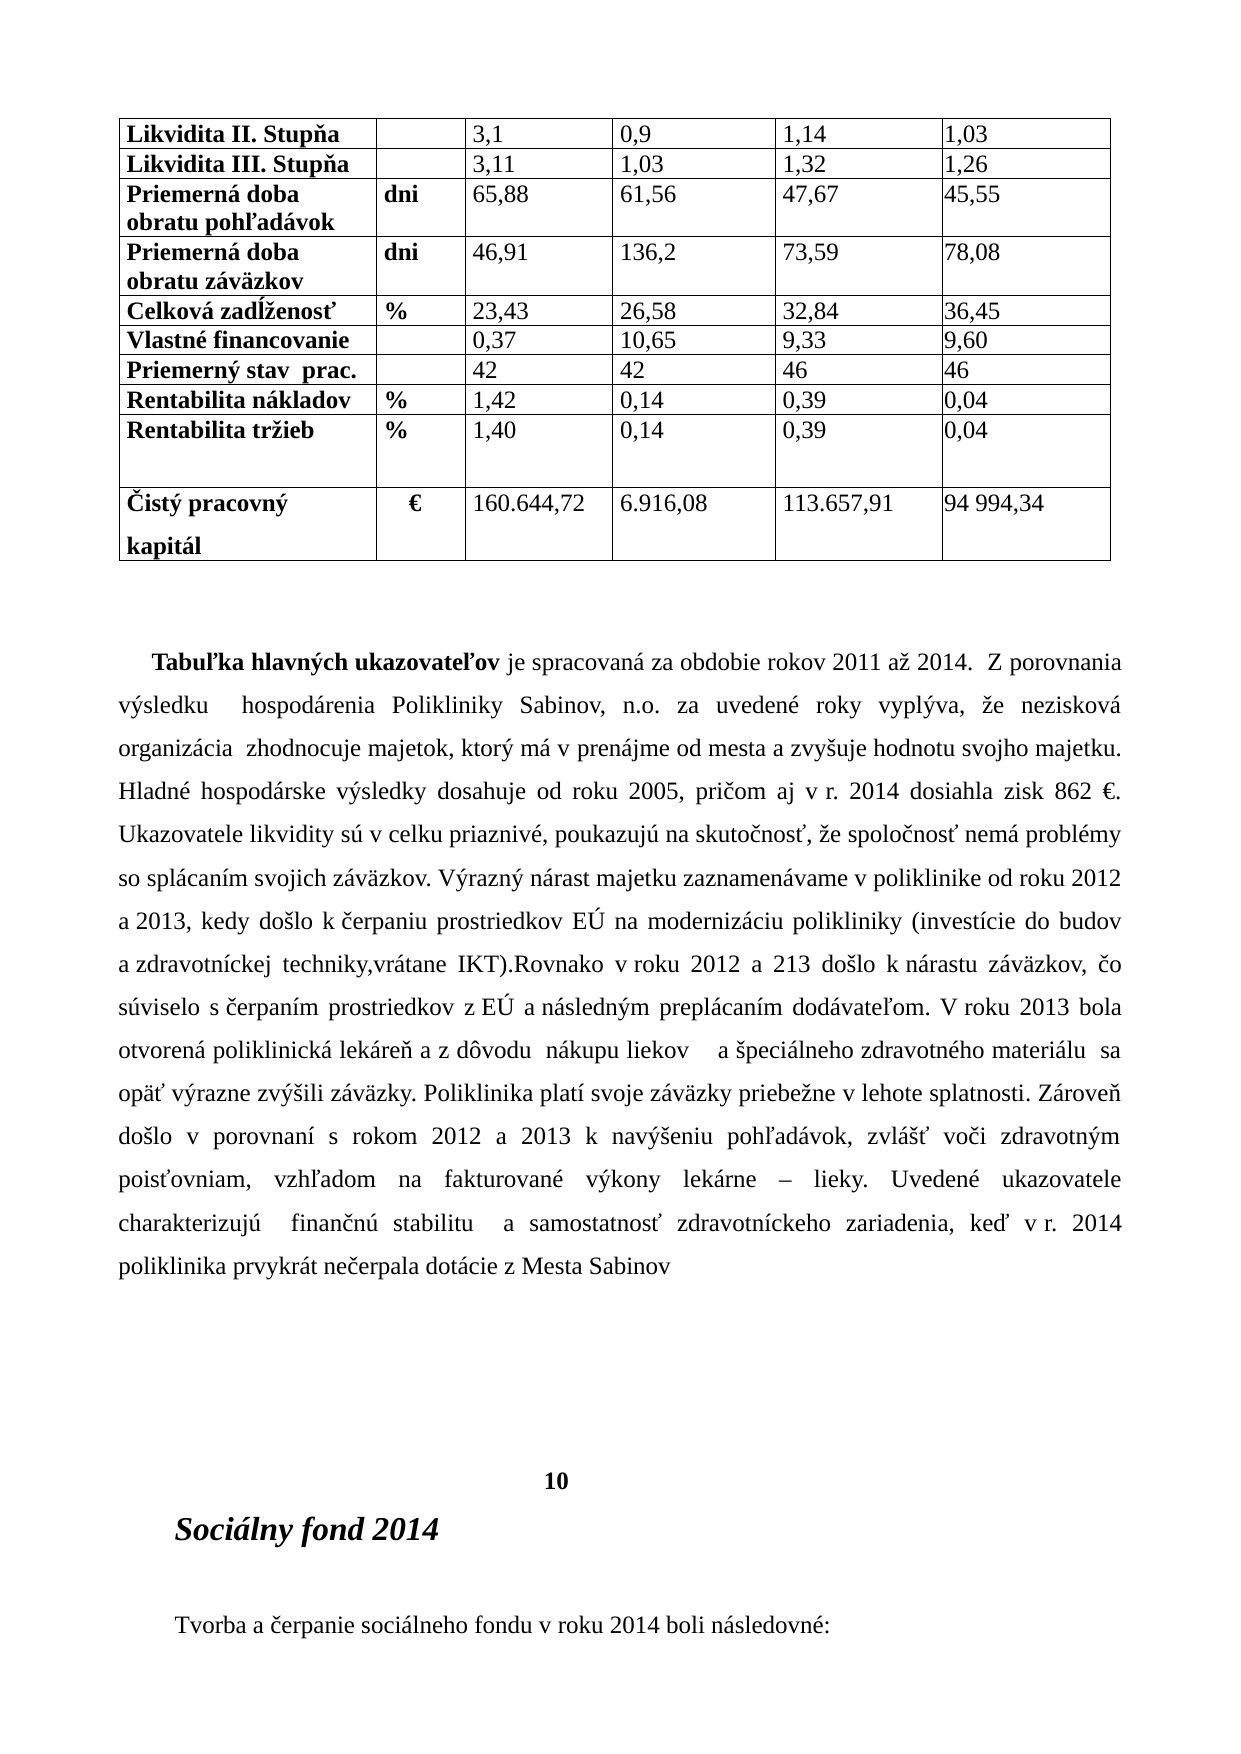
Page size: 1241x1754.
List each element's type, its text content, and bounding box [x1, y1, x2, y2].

table_cell 78,08 [943, 237, 1110, 295]
table_cell 1,32 [776, 149, 942, 178]
table_cell Priemerná doba obratu záväzkov [120, 237, 376, 295]
table_cell 136,2 [613, 237, 775, 295]
text Sociálny fond 2014 [174, 1509, 1122, 1548]
text 10 [174, 1466, 1122, 1495]
table_cell € [377, 488, 465, 560]
table_cell 160.644,72 [466, 488, 612, 560]
table_cell 0,39 [776, 385, 942, 414]
table_cell 3,11 [466, 149, 612, 178]
table_cell 1,26 [943, 149, 1110, 178]
table_cell Čistý pracovný kapitál [120, 488, 376, 560]
table_cell Priemerná doba obratu pohľadávok [120, 179, 376, 236]
table_cell Rentabilita tržieb [120, 415, 376, 487]
table_cell 42 [466, 355, 612, 384]
table_cell 0,14 [613, 385, 775, 414]
table_cell 6.916,08 [613, 488, 775, 560]
table_cell 94 994,34 [943, 488, 1110, 560]
table_cell [377, 326, 465, 354]
table_cell 46 [776, 355, 942, 384]
table_cell Celková zadĺženosť [120, 296, 376, 324]
table_cell [377, 119, 465, 148]
table_cell 9,60 [943, 326, 1110, 354]
table_cell 9,33 [776, 326, 942, 354]
table_cell % [377, 415, 465, 487]
table_cell 46,91 [466, 237, 612, 295]
table_cell 26,58 [613, 296, 775, 324]
table_cell 23,43 [466, 296, 612, 324]
table_cell 1,40 [466, 415, 612, 487]
table_cell 113.657,91 [776, 488, 942, 560]
table_cell 36,45 [943, 296, 1110, 324]
table_cell 1,42 [466, 385, 612, 414]
table_cell Likvidita III. Stupňa [120, 149, 376, 178]
table_cell 10,65 [613, 326, 775, 354]
table_cell 1,03 [613, 149, 775, 178]
table_cell 1,14 [776, 119, 942, 148]
table_cell 65,88 [466, 179, 612, 236]
table_cell 0,39 [776, 415, 942, 487]
table_cell Vlastné financovanie [120, 326, 376, 354]
table_cell 73,59 [776, 237, 942, 295]
table_cell dni [377, 179, 465, 236]
table_cell % [377, 385, 465, 414]
table_cell 42 [613, 355, 775, 384]
table_cell 32,84 [776, 296, 942, 324]
text Tvorba a čerpanie sociálneho fondu v roku 2014 boli následovné: [174, 1610, 1122, 1639]
table_cell [377, 355, 465, 384]
table_cell 0,9 [613, 119, 775, 148]
table_cell 45,55 [943, 179, 1110, 236]
table_cell 61,56 [613, 179, 775, 236]
table_cell 0,04 [943, 385, 1110, 414]
table_cell 1,03 [943, 119, 1110, 148]
table_cell 47,67 [776, 179, 942, 236]
table_cell 3,1 [466, 119, 612, 148]
table_cell Likvidita II. Stupňa [120, 119, 376, 148]
table_cell dni [377, 237, 465, 295]
table_cell % [377, 296, 465, 324]
text Tabuľka hlavných ukazovateľov je spracovaná za obdobie rokov 2011 až 2014. Z porovnania výsledku hospodárenia Polikliniky Sabinov, n.o. za uvedené roky vyplýva, že nezisková organizácia zhodnocuje majetok, ktorý má v prenájme od mesta a zvyšuje hodnotu svojho majetku. Hladné hospodárske výsledky dosahuje od roku 2005, pričom aj v r. 2014 dosiahla zisk 862 €. Ukazovatele likvidity sú v celku priaznivé, poukazujú na skutočnosť, že spoločnosť nemá problémy so splácaním svojich záväzkov. Výrazný nárast majetku zaznamenávame v poliklinike od roku 2012 a 2013, kedy došlo k čerpaniu prostriedkov EÚ na modernizáciu polikliniky (investície do budov a zdravotníckej techniky,vrátane IKT).Rovnako v roku 2012 a 213 došlo k nárastu záväzkov, čo súviselo s čerpaním prostriedkov z EÚ a následným preplácaním dodávateľom. V roku 2013 bola otvorená poliklinická lekáreň a z dôvodu nákupu liekov a špeciálneho zdravotného materiálu sa opäť výrazne zvýšili záväzky. Poliklinika platí svoje záväzky priebežne v lehote splatnosti. Zároveň došlo v porovnaní s rokom 2012 a 2013 k navýšeniu pohľadávok, zvlášť voči zdravotným poisťovniam, vzhľadom na fakturované výkony lekárne – lieky. Uvedené ukazovatele charakterizujú finančnú stabilitu a samostatnosť zdravotníckeho zariadenia, keď v r. 2014 poliklinika prvykrát nečerpala dotácie z Mesta Sabinov [118, 647, 1122, 1279]
table_cell Rentabilita nákladov [120, 385, 376, 414]
table_cell 0,14 [613, 415, 775, 487]
table_cell [377, 149, 465, 178]
table_cell Priemerný stav prac. [120, 355, 376, 384]
table_cell 0,04 [943, 415, 1110, 487]
table_cell 0,37 [466, 326, 612, 354]
table_cell 46 [943, 355, 1110, 384]
